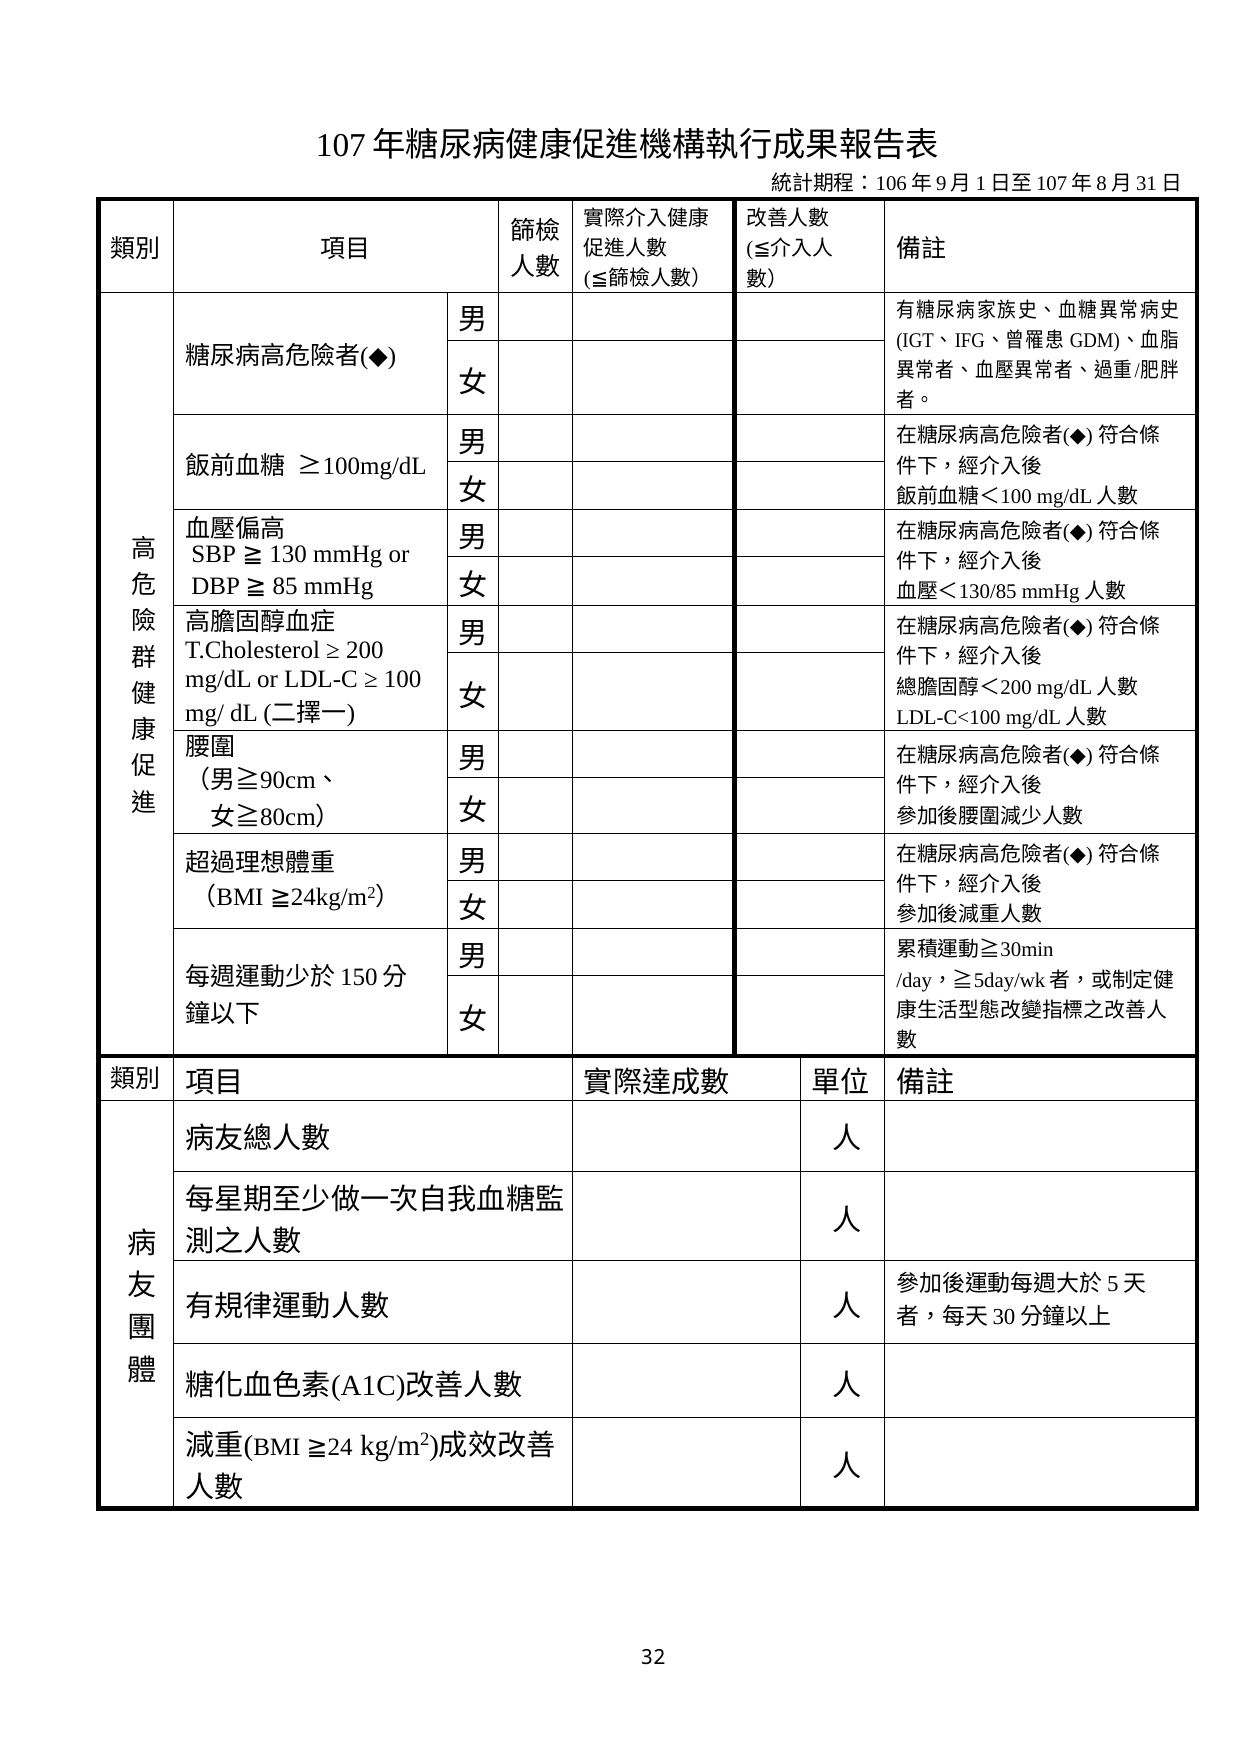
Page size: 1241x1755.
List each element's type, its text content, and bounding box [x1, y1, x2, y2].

table_cell 女 [448, 881, 498, 928]
table_cell 男 [448, 834, 498, 879]
table_cell 類別 [101, 1058, 173, 1100]
table_cell [573, 510, 732, 556]
table_cell 高危險群健康促進 [101, 293, 173, 1053]
table_cell 備註 [885, 1058, 1195, 1100]
table_cell [499, 462, 572, 509]
table_cell 糖化血色素(A1C)改善人數 [174, 1344, 572, 1417]
table_cell 人 [801, 1344, 884, 1417]
table_cell [737, 462, 884, 509]
table_cell [573, 462, 732, 509]
table_cell [885, 1172, 1195, 1260]
table_cell 腰圍 （男≧90cm、 女≧80cm） [174, 731, 447, 832]
table_cell 男 [448, 929, 498, 975]
table_cell 病友團體 [101, 1101, 173, 1506]
table_cell 項目 [174, 1058, 572, 1100]
table_cell [573, 341, 732, 414]
table_cell 男 [448, 510, 498, 556]
table_cell [737, 731, 884, 777]
table_cell [737, 510, 884, 556]
table_cell [573, 1101, 800, 1171]
table_cell 糖尿病高危險者(◆) [174, 293, 447, 414]
table_cell 男 [448, 606, 498, 652]
table_cell [573, 415, 732, 461]
table_cell 有糖尿病家族史、血糖異常病史 (IGT、IFG、曾罹患GDM)、血脂異常者、血壓異常者、過重/肥胖者。 [885, 293, 1195, 414]
table_cell [737, 881, 884, 928]
table_cell [885, 1418, 1195, 1506]
table_cell [573, 976, 732, 1053]
table_cell [499, 606, 572, 652]
text 107年糖尿病健康促進機構執行成果報告表 [118, 118, 1153, 166]
table_cell [573, 881, 732, 928]
table_cell 血壓偏高 SBP ≧ 130 mmHg or DBP ≧ 85 mmHg [174, 510, 447, 605]
table_cell 女 [448, 976, 498, 1053]
table_cell 累積運動≧30min /day，≧5day/wk者，或制定健康生活型態改變指標之改善人數 [885, 929, 1195, 1053]
table_cell 有規律運動人數 [174, 1261, 572, 1343]
table_cell [737, 929, 884, 975]
table_cell 在糖尿病高危險者(◆) 符合條件下，經介入後 血壓＜130/85 mmHg 人數 [885, 510, 1195, 605]
table_cell [737, 653, 884, 730]
table_cell 女 [448, 341, 498, 414]
table_cell 實際達成數 [573, 1058, 800, 1100]
table_cell [737, 834, 884, 879]
table_cell 人 [801, 1101, 884, 1171]
table_cell 每週運動少於150分鐘以下 [174, 929, 447, 1053]
table_cell [885, 1101, 1195, 1171]
table_cell 女 [448, 557, 498, 605]
table_cell [499, 731, 572, 777]
table_cell 病友總人數 [174, 1101, 572, 1171]
table_cell [573, 557, 732, 605]
table_cell [499, 293, 572, 340]
table_cell [573, 653, 732, 730]
table_header 實際介入健康促進人數 (≦篩檢人數） [573, 201, 732, 292]
table_cell [737, 293, 884, 340]
table_cell 每星期至少做一次自我血糖監測之人數 [174, 1172, 572, 1260]
table_cell 參加後運動每週大於5天者，每天30分鐘以上 [885, 1261, 1195, 1343]
table_cell [737, 606, 884, 652]
table_cell 在糖尿病高危險者(◆) 符合條件下，經介入後 飯前血糖＜100 mg/dL人數 [885, 415, 1195, 509]
table_cell [737, 778, 884, 832]
table_cell 人 [801, 1418, 884, 1506]
table_header 類別 [101, 201, 173, 292]
table_cell 人 [801, 1261, 884, 1343]
table_cell 超過理想體重 （BMI ≧24kg/m2） [174, 834, 447, 928]
table_cell [737, 415, 884, 461]
table_header 改善人數 (≦介入人數） [737, 201, 884, 292]
table_cell 女 [448, 778, 498, 832]
table_cell [573, 731, 732, 777]
table_cell 男 [448, 293, 498, 340]
table_cell [573, 834, 732, 879]
table_cell [499, 415, 572, 461]
table_header 篩檢人數 [499, 201, 572, 292]
table_cell [737, 341, 884, 414]
table_cell [573, 929, 732, 975]
table_cell [499, 976, 572, 1053]
table_cell 飯前血糖 ≥100mg/dL [174, 415, 447, 509]
table_cell [737, 976, 884, 1053]
table_cell 男 [448, 731, 498, 777]
table_cell [573, 778, 732, 832]
table_cell [499, 557, 572, 605]
table_cell 在糖尿病高危險者(◆) 符合條件下，經介入後 參加後腰圍減少人數 [885, 731, 1195, 832]
table_cell [885, 1344, 1195, 1417]
table_cell [499, 881, 572, 928]
table_cell [499, 653, 572, 730]
table_cell [573, 1344, 800, 1417]
table_cell [573, 1418, 800, 1506]
table_cell [499, 341, 572, 414]
table_header 項目 [174, 201, 498, 292]
table_cell 在糖尿病高危險者(◆) 符合條件下，經介入後 參加後減重人數 [885, 834, 1195, 928]
table_cell [573, 293, 732, 340]
table_cell [499, 929, 572, 975]
table_cell 男 [448, 415, 498, 461]
table_cell [573, 606, 732, 652]
table_cell 女 [448, 462, 498, 509]
table_header 備註 [885, 201, 1195, 292]
table_cell 在糖尿病高危險者(◆) 符合條件下，經介入後 總膽固醇＜200 mg/dL人數 LDL-C<100 mg/dL人數 [885, 606, 1195, 730]
text 統計期程：106年9月1日至107年8月31日 [118, 166, 1181, 197]
table_cell [573, 1172, 800, 1260]
table_cell [499, 834, 572, 879]
table_cell 高膽固醇血症 T.Cholesterol ≥ 200 mg/dL or LDL-C ≥ 100 mg/ dL (二擇一) [174, 606, 447, 730]
table_cell [573, 1261, 800, 1343]
table_cell [737, 557, 884, 605]
table_cell 女 [448, 653, 498, 730]
table_cell [499, 510, 572, 556]
table_cell 人 [801, 1172, 884, 1260]
table_cell [499, 778, 572, 832]
table_cell 減重(BMI ≧24 kg/m2)成效改善人數 [174, 1418, 572, 1506]
table_cell 單位 [801, 1058, 884, 1100]
